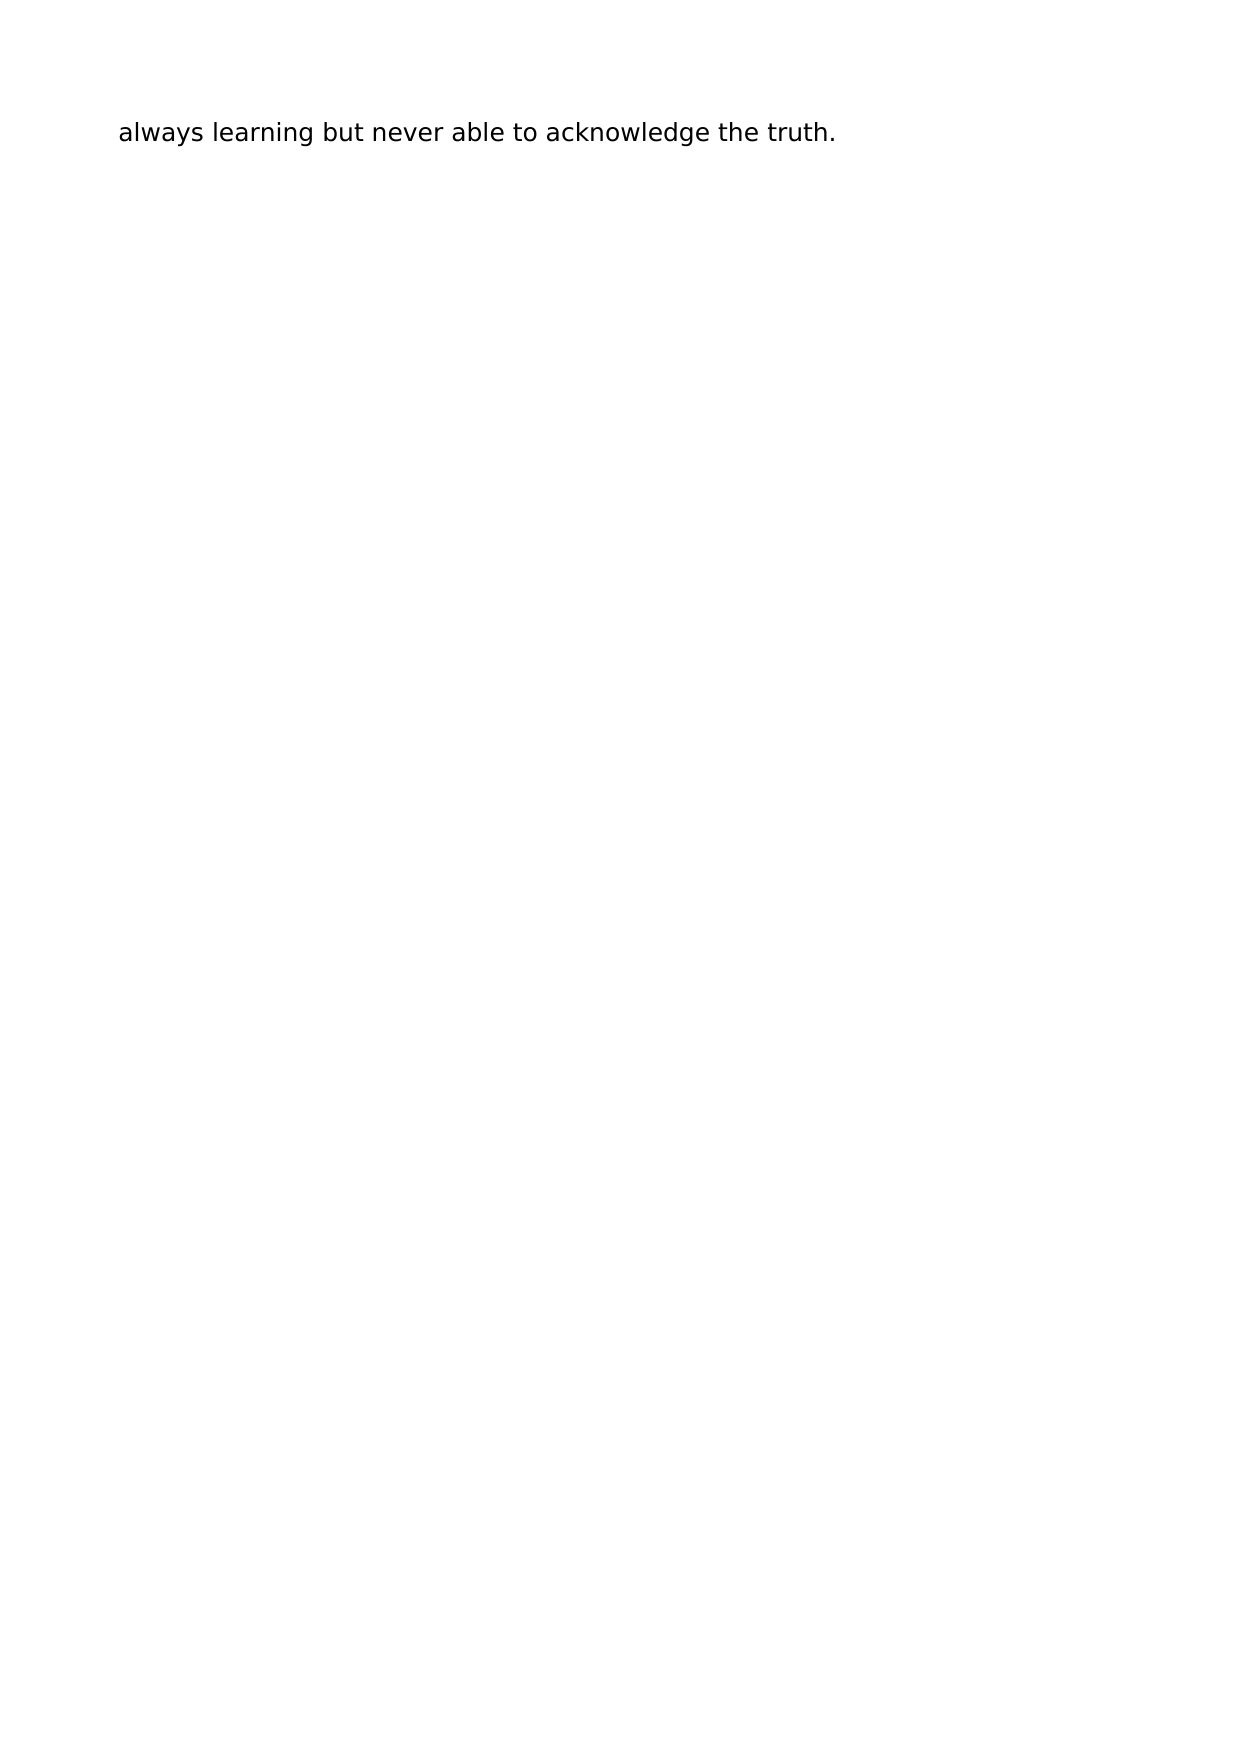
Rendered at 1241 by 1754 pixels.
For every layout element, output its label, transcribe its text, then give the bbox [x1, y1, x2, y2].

text always learning but never able to acknowledge the truth. [118, 118, 1122, 147]
